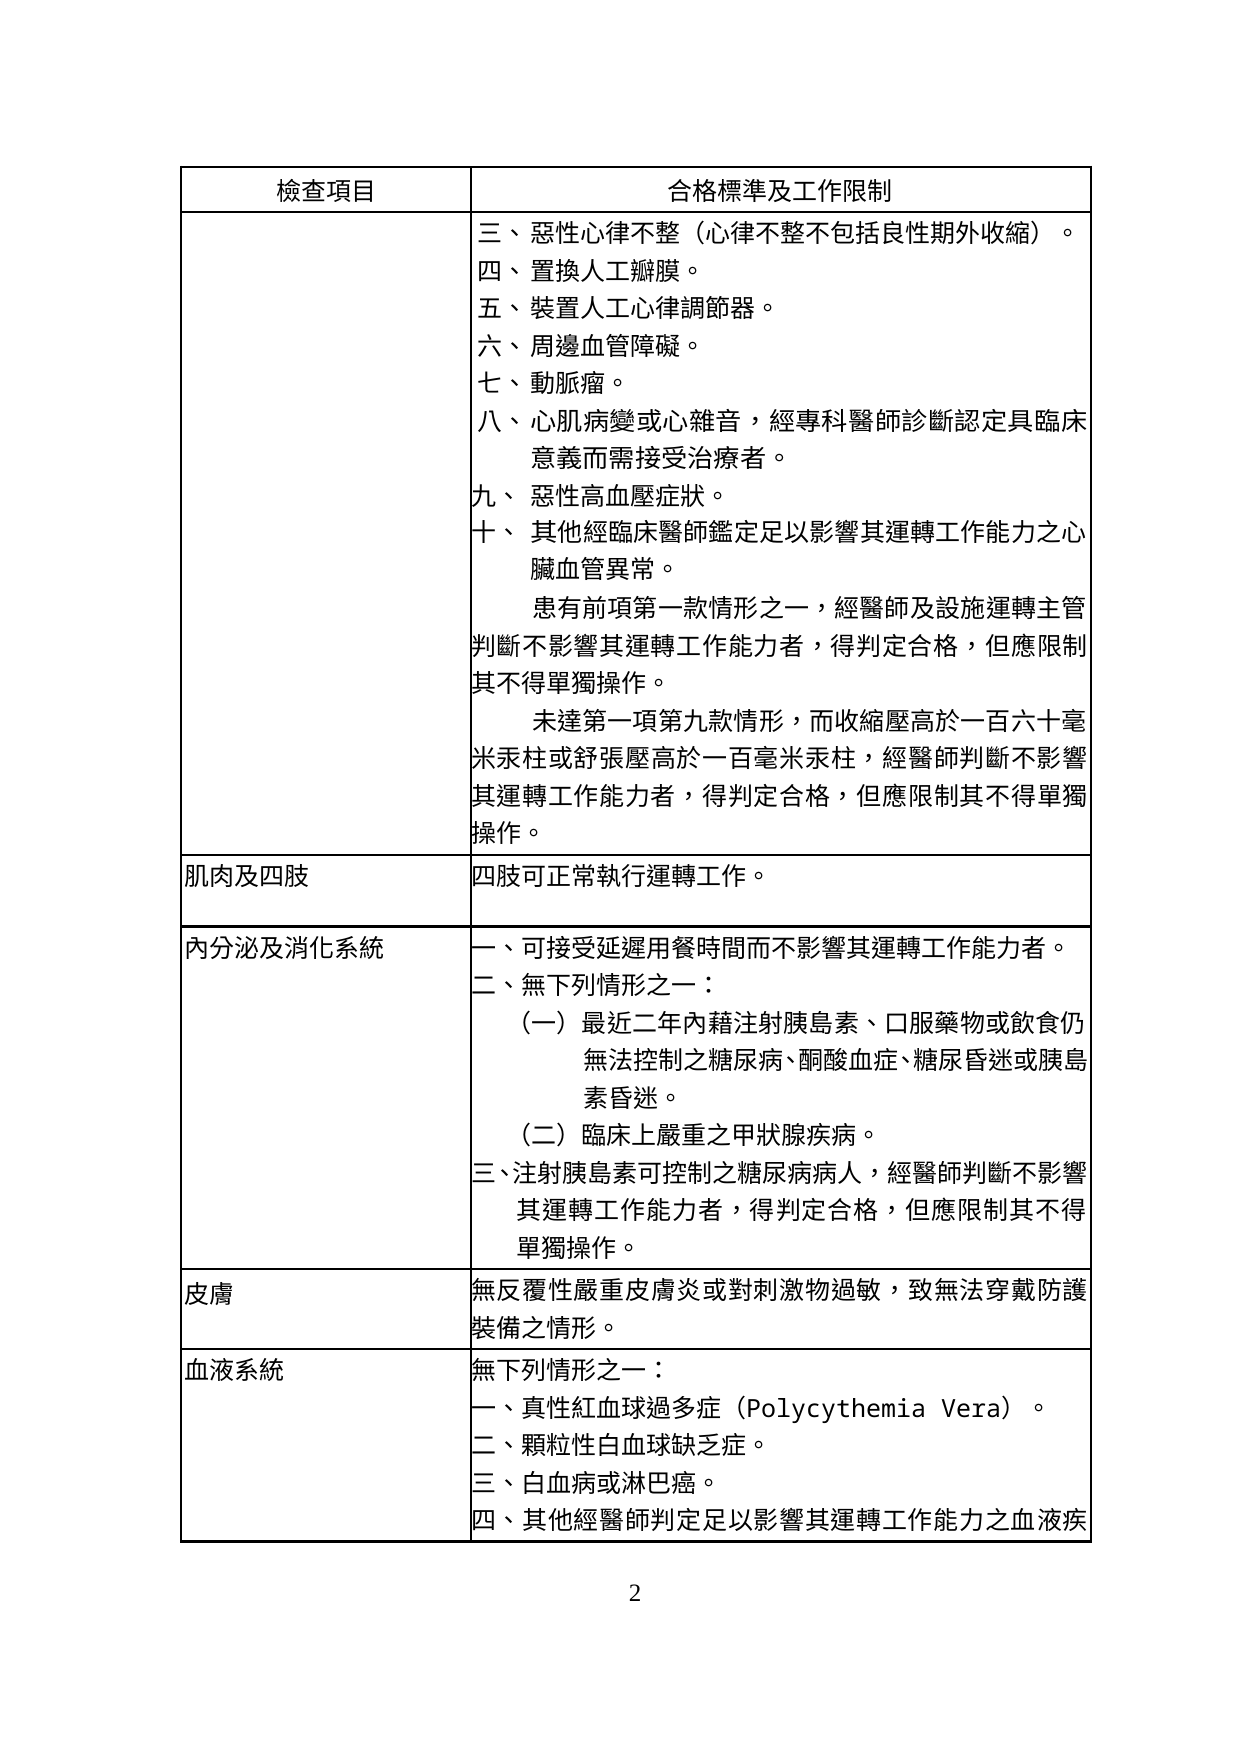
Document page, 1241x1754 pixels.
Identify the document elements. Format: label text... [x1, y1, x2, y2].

table_cell 皮膚 [182, 1270, 470, 1348]
table_header 檢查項目 [182, 168, 470, 211]
table_cell 血液系統 [182, 1350, 470, 1540]
table_cell 無反覆性嚴重皮膚炎或對刺激物過敏，致無法穿戴防護裝備之情形。 [472, 1270, 1090, 1348]
table_cell 肌肉及四肢 [182, 856, 470, 925]
table_cell 一、可接受延遲用餐時間而不影響其運轉工作能力者。 二、無下列情形之一： （一）最近二年內藉注射胰島素、口服藥物或飲食仍無法控制之糖尿病、酮酸血症、糖尿昏迷或胰島素昏迷。 （二）臨床上嚴重之甲狀腺疾病。 三、注射胰島素可控制之糖尿病病人，經醫師判斷不影響其運轉工作能力者，得判定合格，但應限制其不得單獨操作。 [472, 928, 1090, 1268]
table_cell 無下列情形之一： 一、真性紅血球過多症（Polycythemia Vera）。 二、顆粒性白血球缺乏症。 三、白血病或淋巴癌。 四、其他經醫師判定足以影響其運轉工作能力之血液疾 [472, 1350, 1090, 1540]
table_cell [182, 213, 470, 853]
table_cell 無下列情形之一： 缺血性心臟病、心肌梗塞、冠狀動脈狹窄或心絞痛。 心衰竭。 惡性心律不整（心律不整不包括良性期外收縮）。 置換人工瓣膜。 裝置人工心律調節器。 周邊血管障礙。 動脈瘤。 心肌病變或心雜音，經專科醫師診斷認定具臨床意義而需接受治療者。 惡性高血壓症狀。 其他經臨床醫師鑑定足以影響其運轉工作能力之心臟血管異常。 患有前項第一款情形之一，經醫師及設施運轉主管判斷不影響其運轉工作能力者，得判定合格，但應限制其不得單獨操作。 未達第一項第九款情形，而收縮壓高於一百六十毫米汞柱或舒張壓高於一百毫米汞柱，經醫師判斷不影響其運轉工作能力者，得判定合格，但應限制其不得單獨操作。 [472, 213, 1090, 853]
table_cell 四肢可正常執行運轉工作。 [472, 856, 1090, 925]
table_cell 內分泌及消化系統 [182, 928, 470, 1268]
table_header 合格標準及工作限制 [472, 168, 1090, 211]
